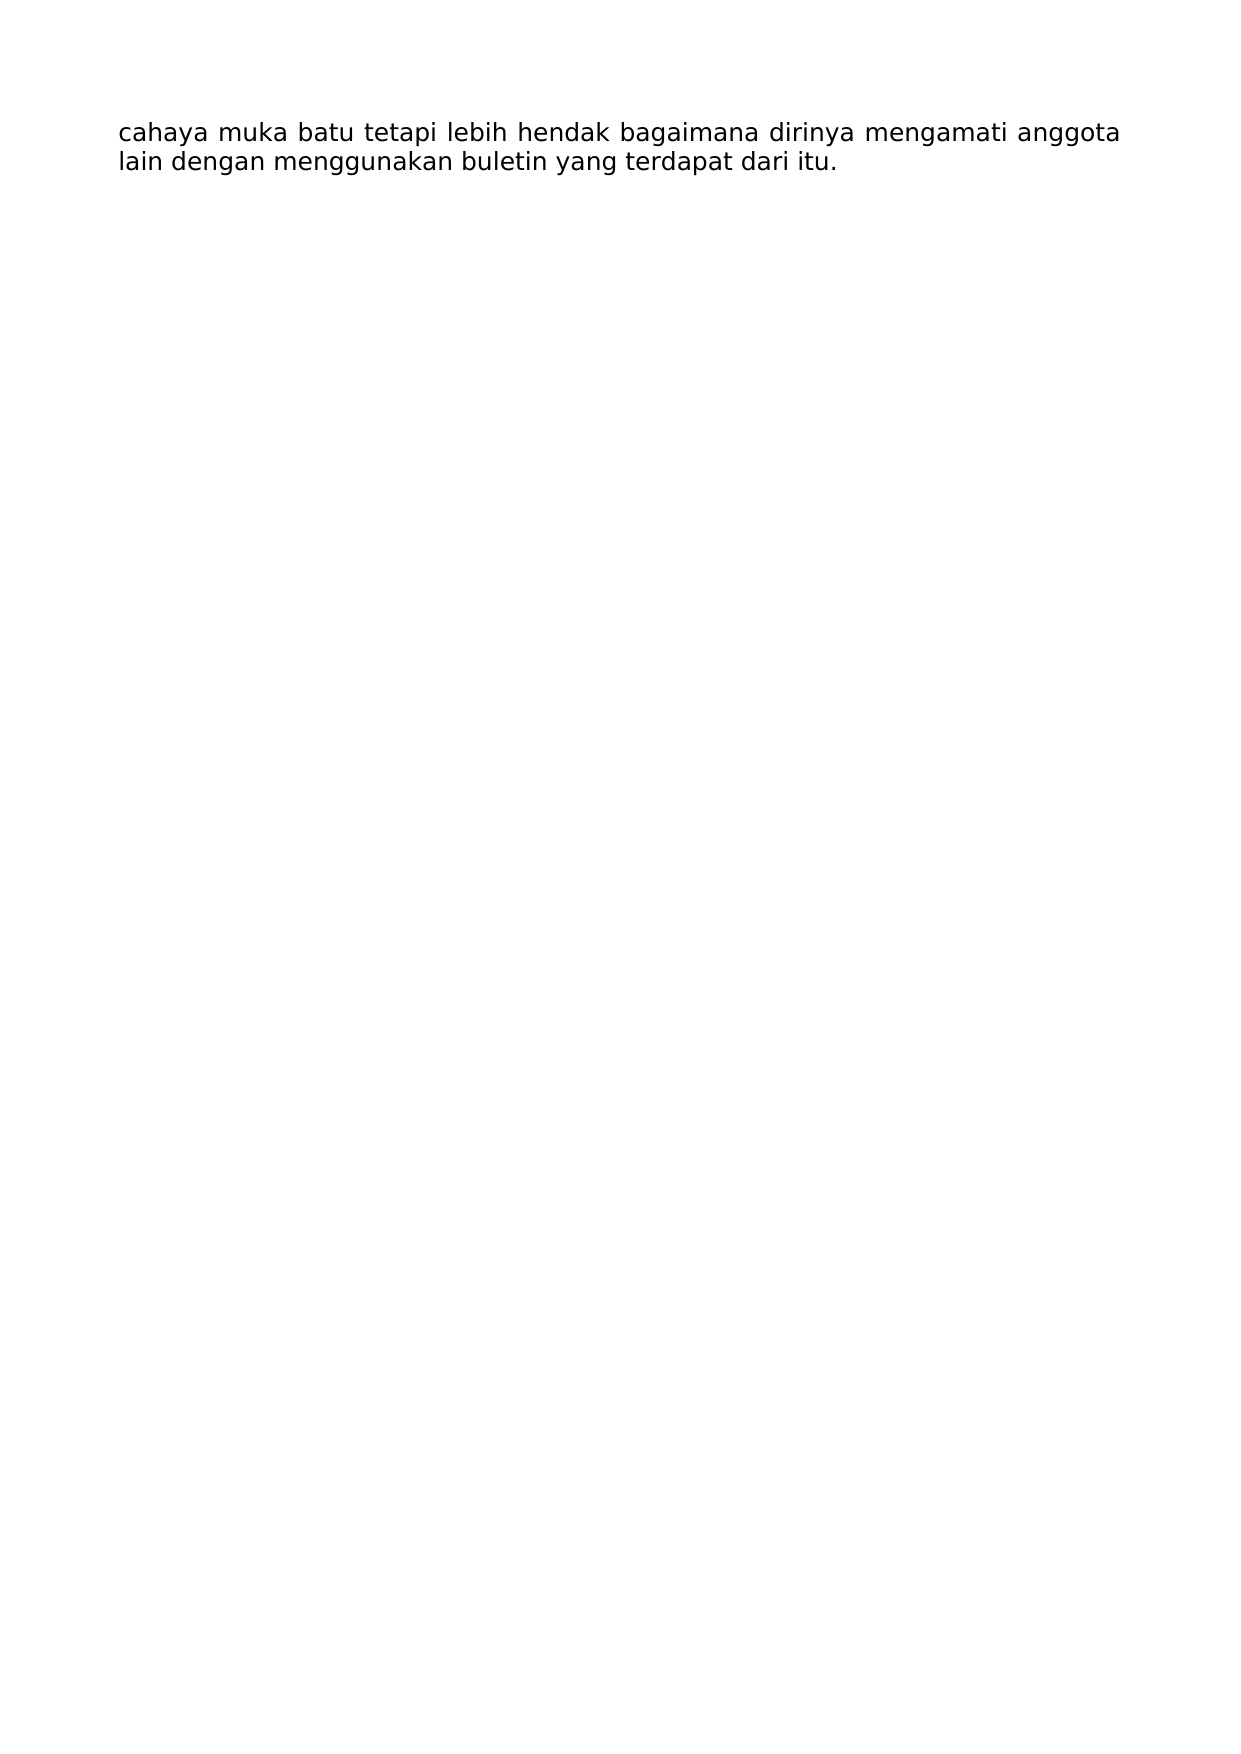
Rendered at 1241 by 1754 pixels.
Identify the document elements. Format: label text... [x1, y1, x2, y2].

text cahaya muka batu tetapi lebih hendak bagaimana dirinya mengamati anggota lain dengan menggunakan buletin yang terdapat dari itu. [118, 118, 1122, 176]
